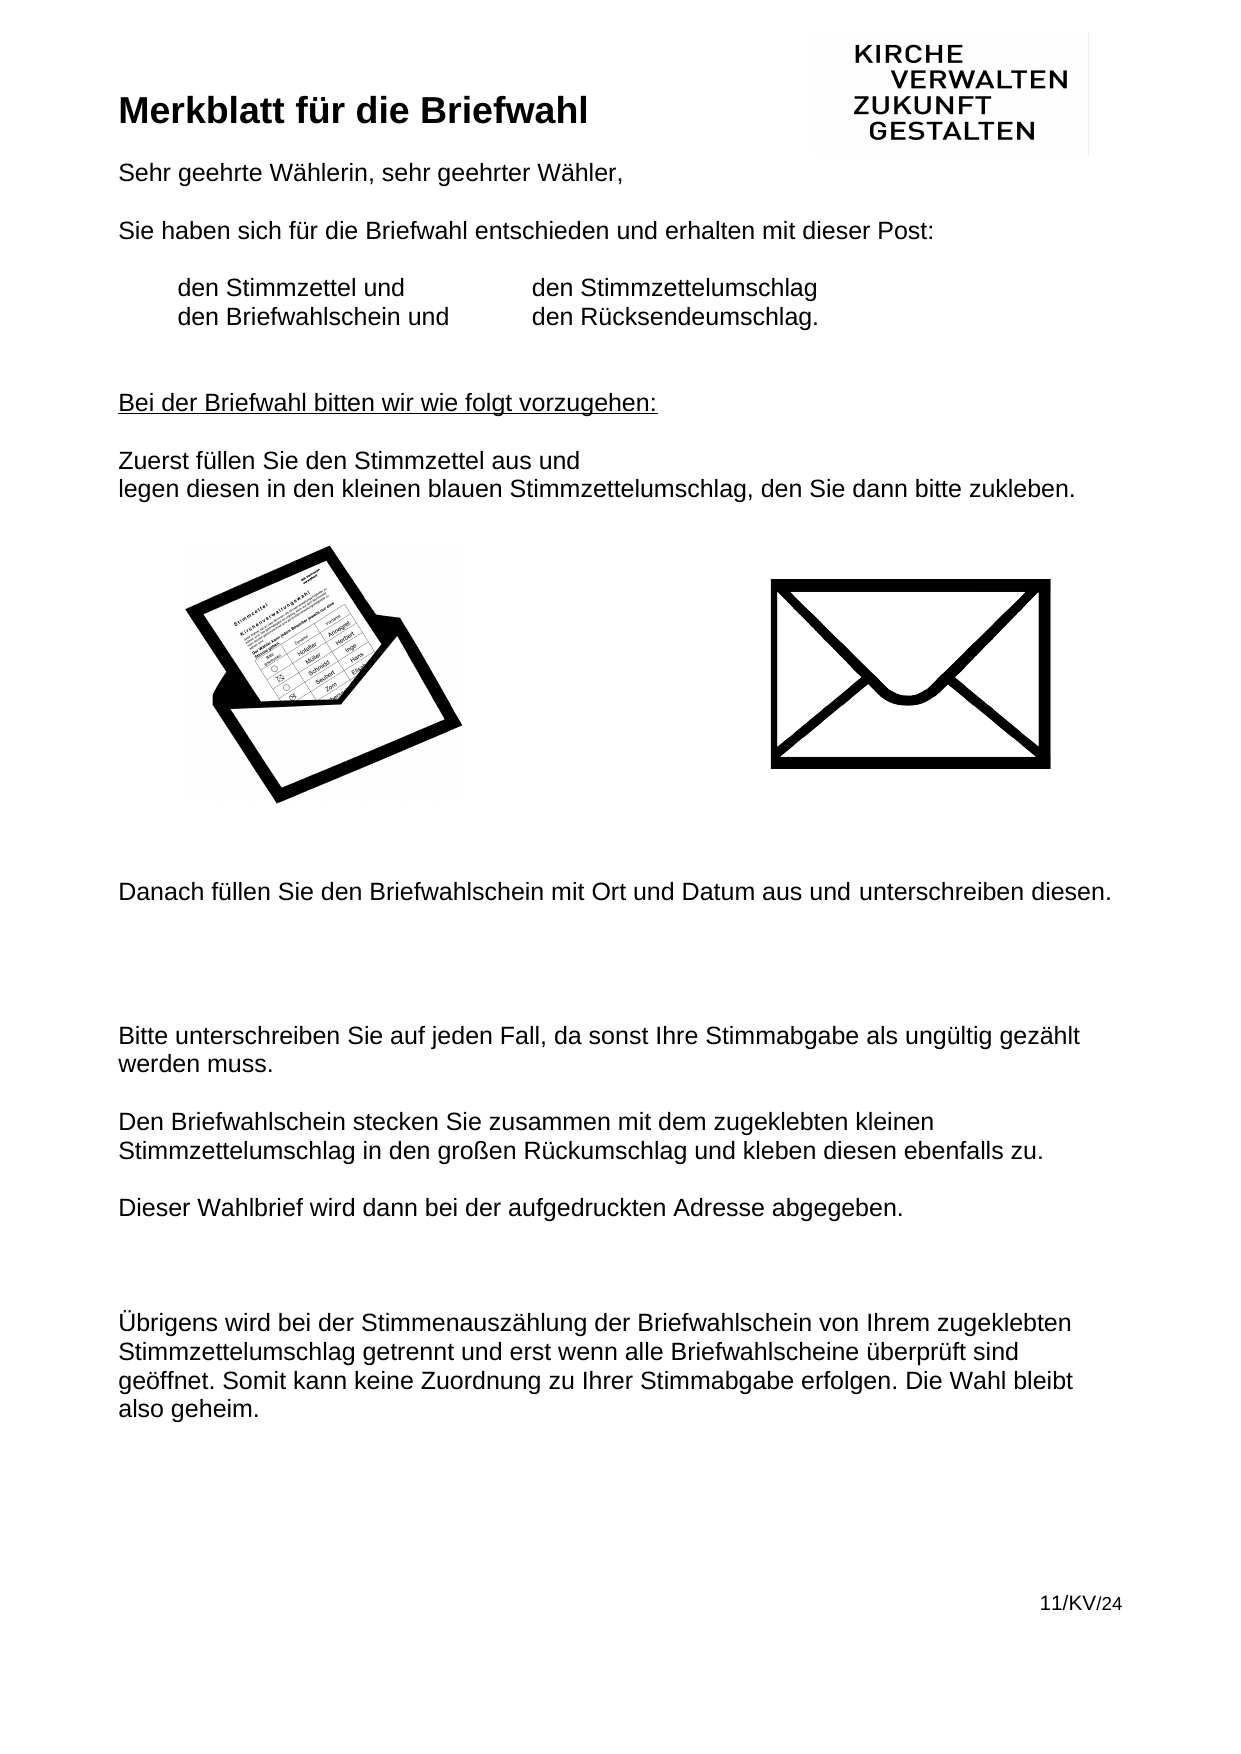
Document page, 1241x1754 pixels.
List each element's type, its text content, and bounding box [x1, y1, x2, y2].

text Zuerst füllen Sie den Stimmzettel aus und [118, 446, 1122, 474]
text Bei der Briefwahl bitten wir wie folgt vorzugehen: [118, 388, 1122, 417]
text legen diesen in den kleinen blauen Stimmzettelumschlag, den Sie dann bitte zukleben. [118, 474, 1122, 503]
subtitle [1109, 89, 1122, 132]
text den Briefwahlschein und den Rücksendeumschlag. [177, 302, 1122, 331]
text Den Briefwahlschein stecken Sie zusammen mit dem zugeklebten kleinen Stimmzettelumschlag in den großen Rückumschlag und kleben diesen ebenfalls zu. [118, 1107, 1122, 1164]
text Sehr geehrte Wählerin, sehr geehrter Wähler, [118, 158, 1122, 187]
text Bitte unterschreiben Sie auf jeden Fall, da sonst Ihre Stimmabgabe als ungültig gezählt werden muss. [118, 1021, 1122, 1078]
subtitle Merkblatt für die Briefwahl [118, 89, 810, 132]
text Danach füllen Sie den Briefwahlschein mit Ort und Datum aus und unterschreiben diesen. [118, 877, 1122, 906]
text Sie haben sich für die Briefwahl entschieden und erhalten mit dieser Post: [118, 216, 1122, 244]
text Dieser Wahlbrief wird dann bei der aufgedruckten Adresse abgegeben. [118, 1193, 1122, 1222]
text den Stimmzettel und den Stimmzettelumschlag [177, 273, 1122, 302]
text 11/KV/24 [118, 1591, 1122, 1615]
picture [810, 31, 1089, 155]
text Übrigens wird bei der Stimmenauszählung der Briefwahlschein von Ihrem zugeklebten Stimmzettelumschlag getrennt und erst wenn alle Briefwahlscheine überprüft sind geöffnet. Somit kann keine Zuordnung zu Ihrer Stimmabgabe erfolgen. Die Wahl bleibt also geheim. [118, 1308, 1122, 1423]
picture [180, 542, 465, 806]
